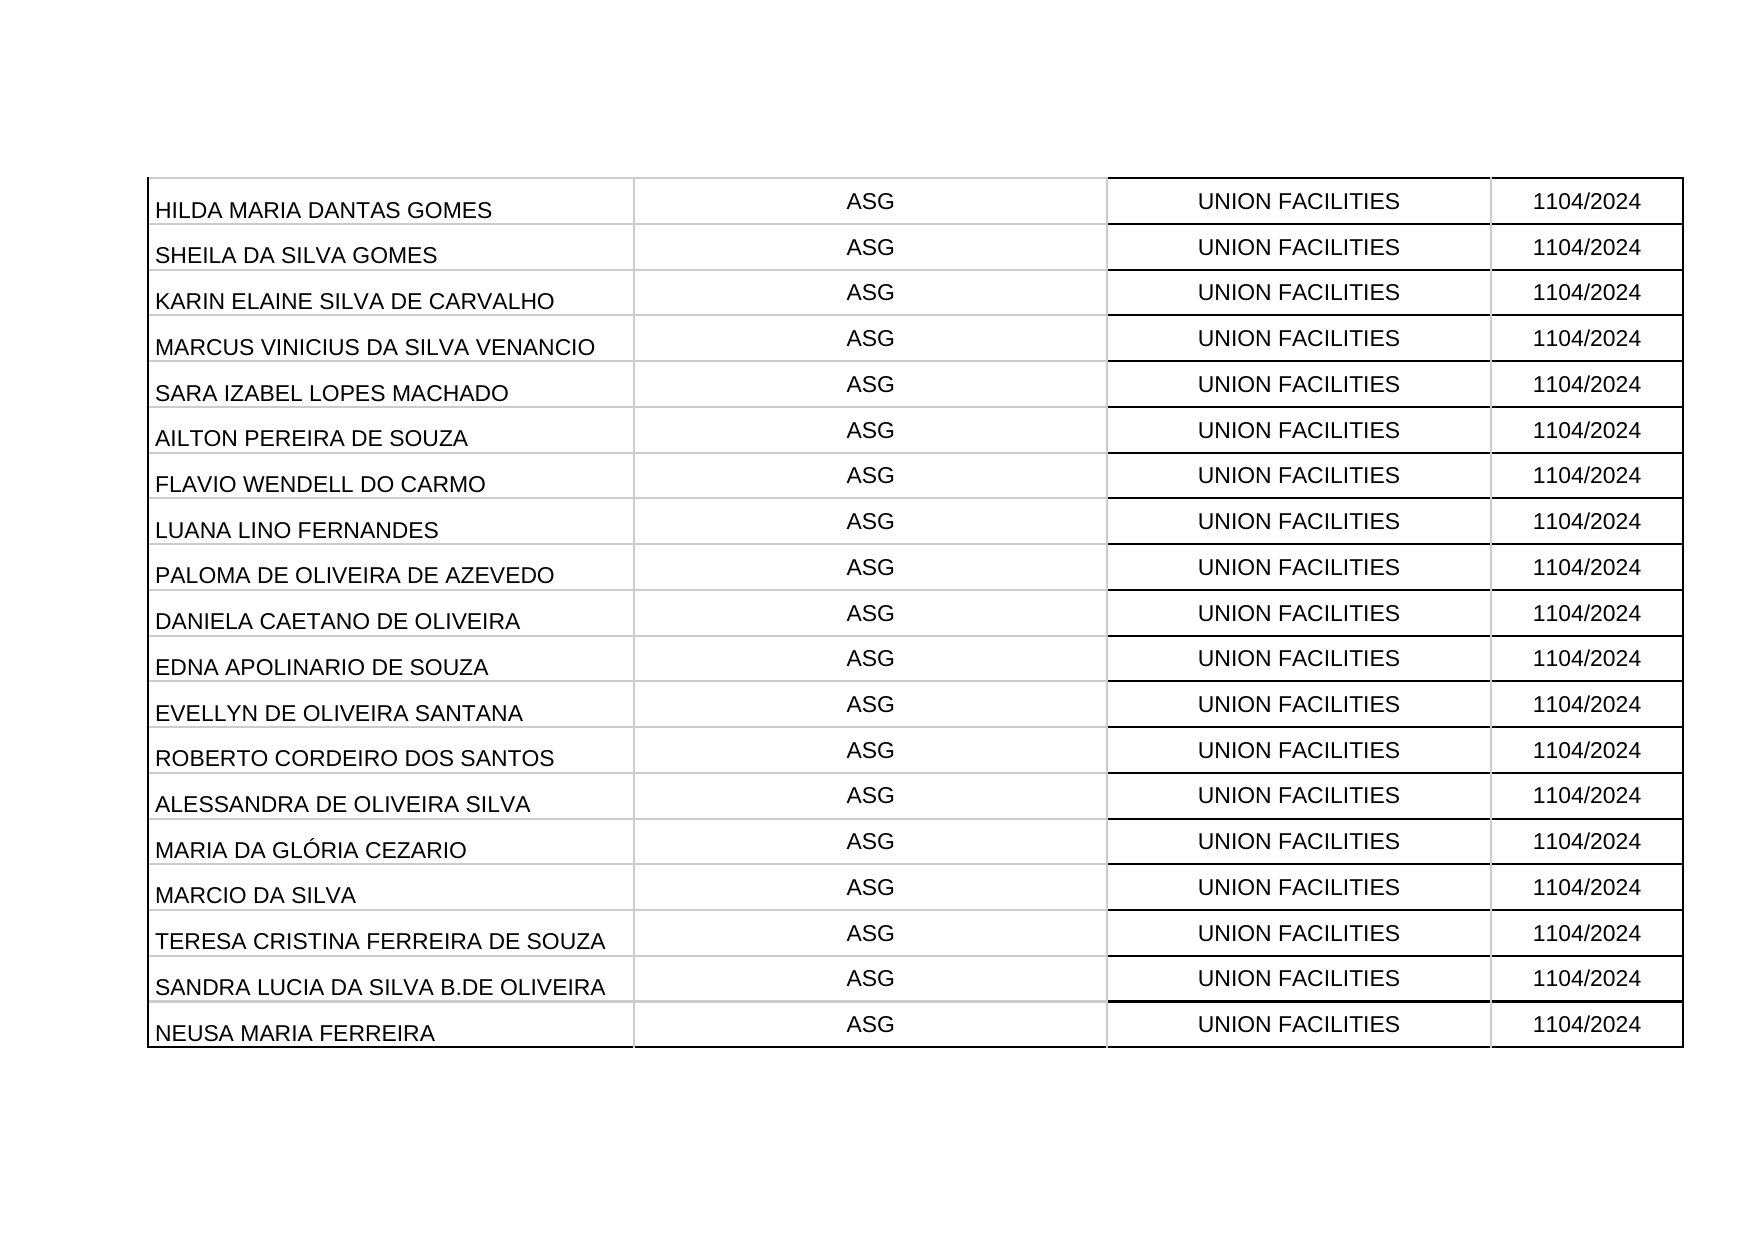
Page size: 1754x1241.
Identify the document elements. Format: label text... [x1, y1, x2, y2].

table_cell UNION FACILITIES [1108, 682, 1490, 726]
table_cell UNION FACILITIES [1108, 454, 1490, 497]
table_cell UNION FACILITIES [1108, 865, 1490, 909]
table_cell ASG [635, 728, 1106, 772]
table_cell ASG [635, 637, 1106, 680]
table_cell UNION FACILITIES [1108, 499, 1490, 543]
table_cell ASG [635, 591, 1106, 634]
table_cell UNION FACILITIES [1108, 225, 1490, 269]
table_cell ASG [635, 271, 1106, 314]
table_cell PALOMA DE OLIVEIRA DE AZEVEDO [149, 545, 633, 589]
table_cell SANDRA LUCIA DA SILVA B.DE OLIVEIRA [149, 957, 633, 1000]
table_cell UNION FACILITIES [1108, 362, 1490, 406]
table_cell ASG [635, 865, 1106, 909]
table_cell AILTON PEREIRA DE SOUZA [149, 408, 633, 452]
table_cell DANIELA CAETANO DE OLIVEIRA [149, 591, 633, 634]
table_cell 1104/2024 [1492, 820, 1682, 863]
table_cell 1104/2024 [1492, 499, 1682, 543]
table_cell UNION FACILITIES [1108, 637, 1490, 680]
table_cell MARCIO DA SILVA [149, 865, 633, 909]
table_cell ASG [635, 225, 1106, 269]
table_cell UNION FACILITIES [1108, 820, 1490, 863]
table_cell MARCUS VINICIUS DA SILVA VENANCIO [149, 316, 633, 360]
table_cell UNION FACILITIES [1108, 591, 1490, 634]
table_cell 1104/2024 [1492, 1003, 1682, 1046]
table_cell 1104/2024 [1492, 545, 1682, 589]
table_cell ROBERTO CORDEIRO DOS SANTOS [149, 728, 633, 772]
table_cell HILDA MARIA DANTAS GOMES [149, 179, 633, 223]
table_cell UNION FACILITIES [1108, 1003, 1490, 1046]
table_cell 1104/2024 [1492, 362, 1682, 406]
table_cell 1104/2024 [1492, 957, 1682, 1000]
table_cell 1104/2024 [1492, 316, 1682, 360]
table_cell 1104/2024 [1492, 271, 1682, 314]
table_cell SARA IZABEL LOPES MACHADO [149, 362, 633, 406]
table_cell UNION FACILITIES [1108, 774, 1490, 817]
table_cell ASG [635, 820, 1106, 863]
table_cell NEUSA MARIA FERREIRA [149, 1003, 633, 1046]
table_cell ASG [635, 957, 1106, 1000]
table_cell 1104/2024 [1492, 637, 1682, 680]
table_cell ASG [635, 179, 1106, 223]
table_cell EVELLYN DE OLIVEIRA SANTANA [149, 682, 633, 726]
table_cell 1104/2024 [1492, 774, 1682, 817]
table_cell TERESA CRISTINA FERREIRA DE SOUZA [149, 911, 633, 954]
table_cell KARIN ELAINE SILVA DE CARVALHO [149, 271, 633, 314]
table_cell 1104/2024 [1492, 408, 1682, 452]
table_cell UNION FACILITIES [1108, 316, 1490, 360]
table_cell 1104/2024 [1492, 911, 1682, 954]
table_cell UNION FACILITIES [1108, 271, 1490, 314]
table_cell ASG [635, 545, 1106, 589]
table_cell 1104/2024 [1492, 682, 1682, 726]
table_cell LUANA LINO FERNANDES [149, 499, 633, 543]
table_cell 1104/2024 [1492, 591, 1682, 634]
table_cell SHEILA DA SILVA GOMES [149, 225, 633, 269]
table_cell ALESSANDRA DE OLIVEIRA SILVA [149, 774, 633, 817]
table_cell UNION FACILITIES [1108, 545, 1490, 589]
table_cell ASG [635, 454, 1106, 497]
table_cell 1104/2024 [1492, 179, 1682, 223]
table_cell ASG [635, 774, 1106, 817]
table_cell 1104/2024 [1492, 225, 1682, 269]
table_cell EDNA APOLINARIO DE SOUZA [149, 637, 633, 680]
table_cell UNION FACILITIES [1108, 911, 1490, 954]
table_cell ASG [635, 316, 1106, 360]
table_cell UNION FACILITIES [1108, 957, 1490, 1000]
table_cell ASG [635, 911, 1106, 954]
table_cell 1104/2024 [1492, 728, 1682, 772]
table_cell 1104/2024 [1492, 865, 1682, 909]
table_cell UNION FACILITIES [1108, 408, 1490, 452]
table_cell UNION FACILITIES [1108, 179, 1490, 223]
table_cell UNION FACILITIES [1108, 728, 1490, 772]
table_cell MARIA DA GLÓRIA CEZARIO [149, 820, 633, 863]
table_cell ASG [635, 499, 1106, 543]
table_cell FLAVIO WENDELL DO CARMO [149, 454, 633, 497]
table_cell ASG [635, 408, 1106, 452]
table_cell ASG [635, 362, 1106, 406]
table_cell ASG [635, 682, 1106, 726]
table_cell 1104/2024 [1492, 454, 1682, 497]
table_cell ASG [635, 1003, 1106, 1046]
